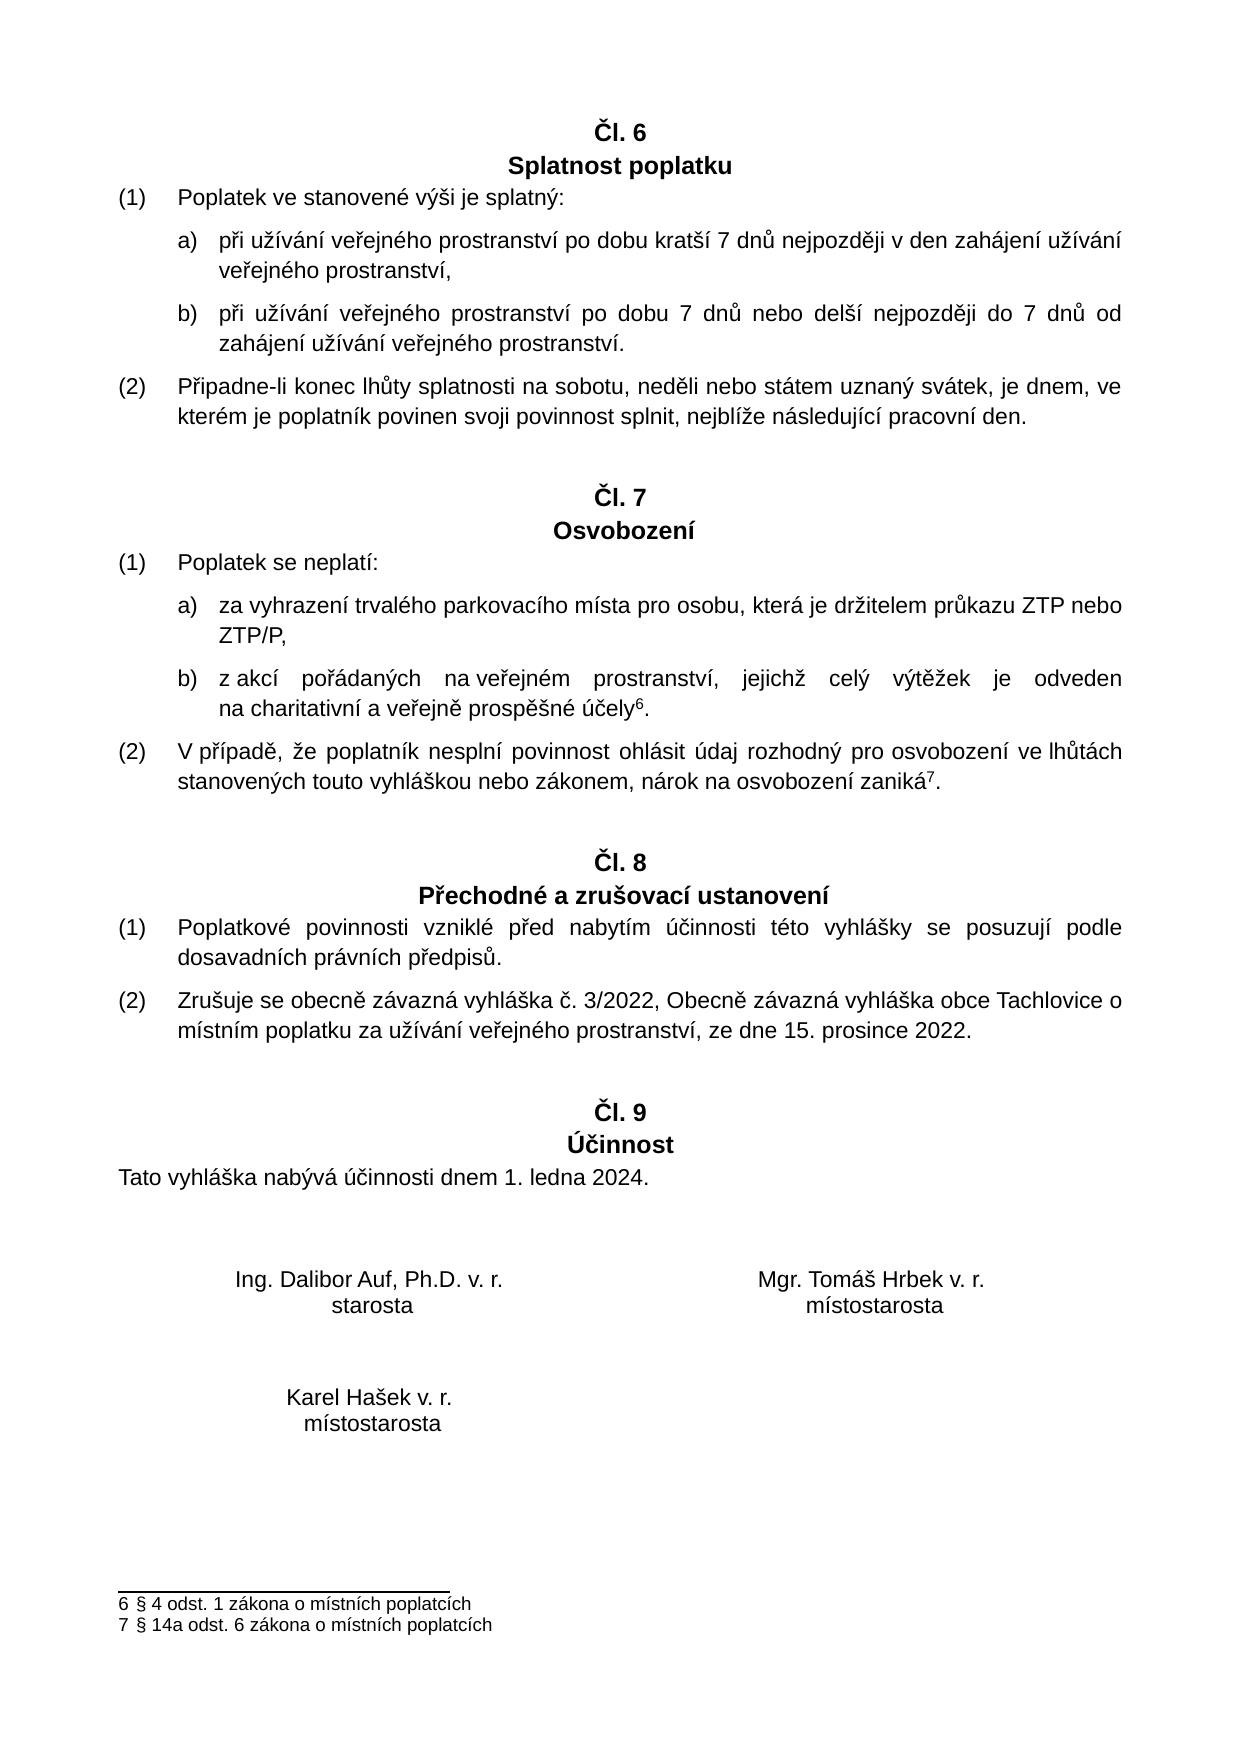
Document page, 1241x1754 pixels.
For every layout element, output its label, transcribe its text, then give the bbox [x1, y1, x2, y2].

list Připadne-li konec lhůty splatnosti na sobotu, neděli nebo státem uznaný svátek, je dnem, ve kterém je poplatník povinen svoji povinnost splnit, nejblíže následující pracovní den. [118, 373, 1122, 429]
list z akcí pořádaných na veřejném prostranství, jejichž celý výtěžek je odveden na charitativní a veřejně prospěšné účely. [177, 665, 1122, 721]
list Poplatek se neplatí: [118, 549, 1122, 576]
list § 14a odst. 6 zákona o místních poplatcích [118, 1614, 1122, 1635]
list § 4 odst. 1 zákona o místních poplatcích [118, 1592, 1122, 1614]
subtitle Čl. 7 Osvobození [118, 483, 1122, 545]
subtitle Čl. 6 Splatnost poplatku [118, 118, 1122, 180]
table_cell Karel Hašek v. r. místostarosta [118, 1324, 620, 1442]
list při užívání veřejného prostranství po dobu kratší 7 dnů nejpozději v den zahájení užívání veřejného prostranství, [177, 227, 1122, 283]
list Zrušuje se obecně závazná vyhláška č. 3/2022, Obecně závazná vyhláška obce Tachlovice o místním poplatku za užívání veřejného prostranství, ze dne 15. prosince 2022. [118, 987, 1122, 1044]
text Tato vyhláška nabývá účinnosti dnem 1. ledna 2024. [118, 1163, 1122, 1190]
list Poplatek ve stanovené výši je splatný: [118, 184, 1122, 211]
list V případě, že poplatník nesplní povinnost ohlásit údaj rozhodný pro osvobození ve lhůtách stanovených touto vyhláškou nebo zákonem, nárok na osvobození zaniká. [118, 738, 1122, 794]
table_cell [620, 1324, 1122, 1442]
list při užívání veřejného prostranství po dobu 7 dnů nebo delší nejpozději do 7 dnů od zahájení užívání veřejného prostranství. [177, 300, 1122, 356]
table_header Mgr. Tomáš Hrbek v. r. místostarosta [620, 1206, 1122, 1324]
list za vyhrazení trvalého parkovacího místa pro osobu, která je držitelem průkazu ZTP nebo ZTP/P, [177, 592, 1122, 648]
subtitle Čl. 9 Účinnost [118, 1097, 1122, 1159]
list Poplatkové povinnosti vzniklé před nabytím účinnosti této vyhlášky se posuzují podle dosavadních právních předpisů. [118, 914, 1122, 971]
table_header Ing. Dalibor Auf, Ph.D. v. r. starosta [118, 1206, 620, 1324]
subtitle Čl. 8 Přechodné a zrušovací ustanovení [118, 848, 1122, 910]
